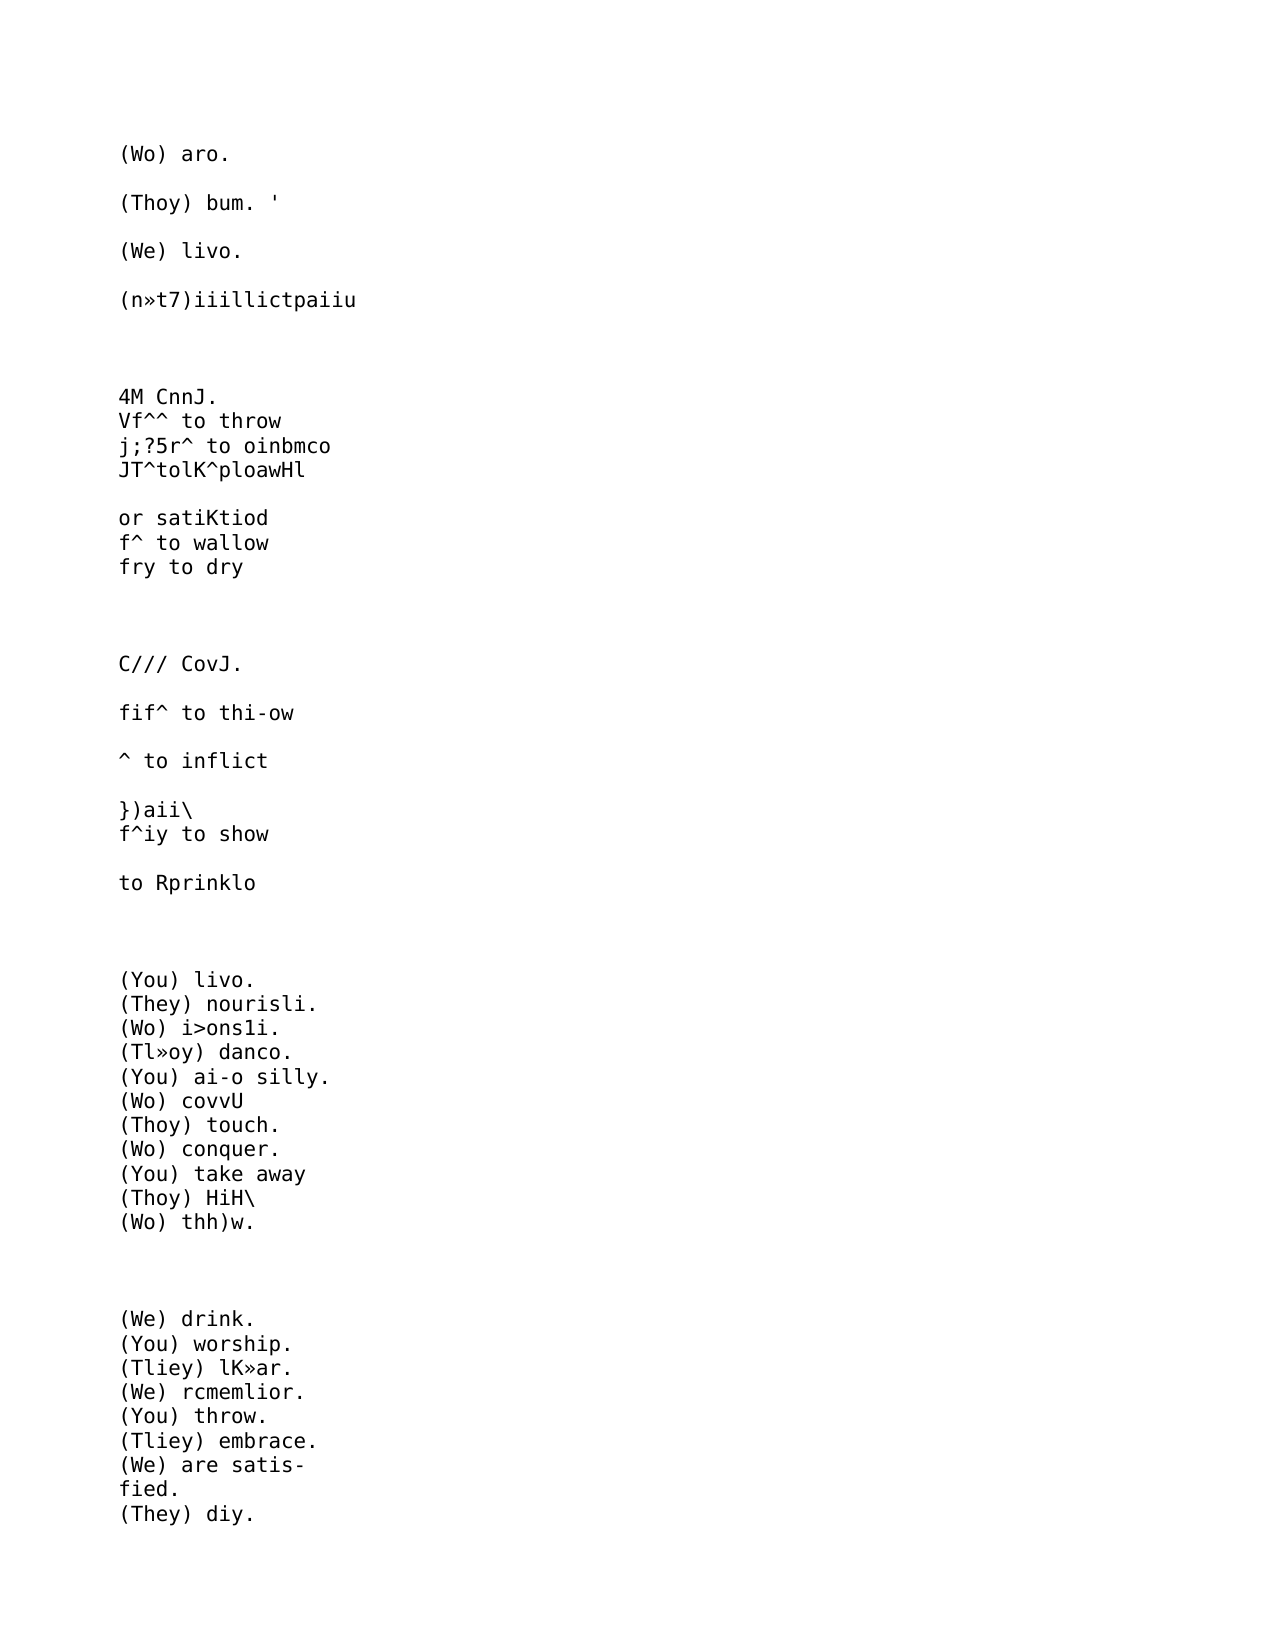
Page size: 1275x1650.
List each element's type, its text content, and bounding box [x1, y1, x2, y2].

text (Wo) thh)w. [118, 1210, 1157, 1234]
text f^ to wallow [118, 531, 1157, 555]
text fry to dry [118, 555, 1157, 579]
text (You) ai-o silly. [118, 1065, 1157, 1089]
text (n»t7)iiillictpaiiu [118, 288, 1157, 312]
text j;?5r^ to oinbmco [118, 434, 1157, 458]
text (Tliey) lK»ar. [118, 1356, 1157, 1380]
text (We) livo. [118, 239, 1157, 264]
text or satiKtiod [118, 506, 1157, 531]
text Vf^^ to throw [118, 409, 1157, 434]
text ^ to inflict [118, 749, 1157, 773]
text JT^tolK^ploawHl [118, 458, 1157, 482]
text (Thoy) touch. [118, 1113, 1157, 1137]
text (Wo) aro. [118, 142, 1157, 167]
text (You) throw. [118, 1404, 1157, 1429]
text fif^ to thi-ow [118, 701, 1157, 725]
text (We) drink. [118, 1307, 1157, 1332]
text (They) diy. [118, 1502, 1157, 1526]
text f^iy to show [118, 822, 1157, 846]
text (Wo) covvU [118, 1089, 1157, 1113]
text (Wo) conquer. [118, 1137, 1157, 1162]
text (Tl»oy) danco. [118, 1040, 1157, 1065]
text (Wo) i>ons1i. [118, 1016, 1157, 1040]
text (You) worship. [118, 1332, 1157, 1356]
text (Thoy) HiH\ [118, 1186, 1157, 1210]
text (You) take away [118, 1162, 1157, 1186]
text (You) livo. [118, 968, 1157, 992]
text (Thoy) bum. ' [118, 191, 1157, 215]
text to Rprinklo [118, 871, 1157, 895]
text })aii\ [118, 798, 1157, 822]
text (We) are satis- [118, 1453, 1157, 1477]
text (They) nourisli. [118, 992, 1157, 1016]
text (We) rcmemlior. [118, 1380, 1157, 1404]
text (Tliey) embrace. [118, 1429, 1157, 1453]
text fied. [118, 1477, 1157, 1502]
text 4M CnnJ. [118, 385, 1157, 409]
text C/// CovJ. [118, 652, 1157, 676]
